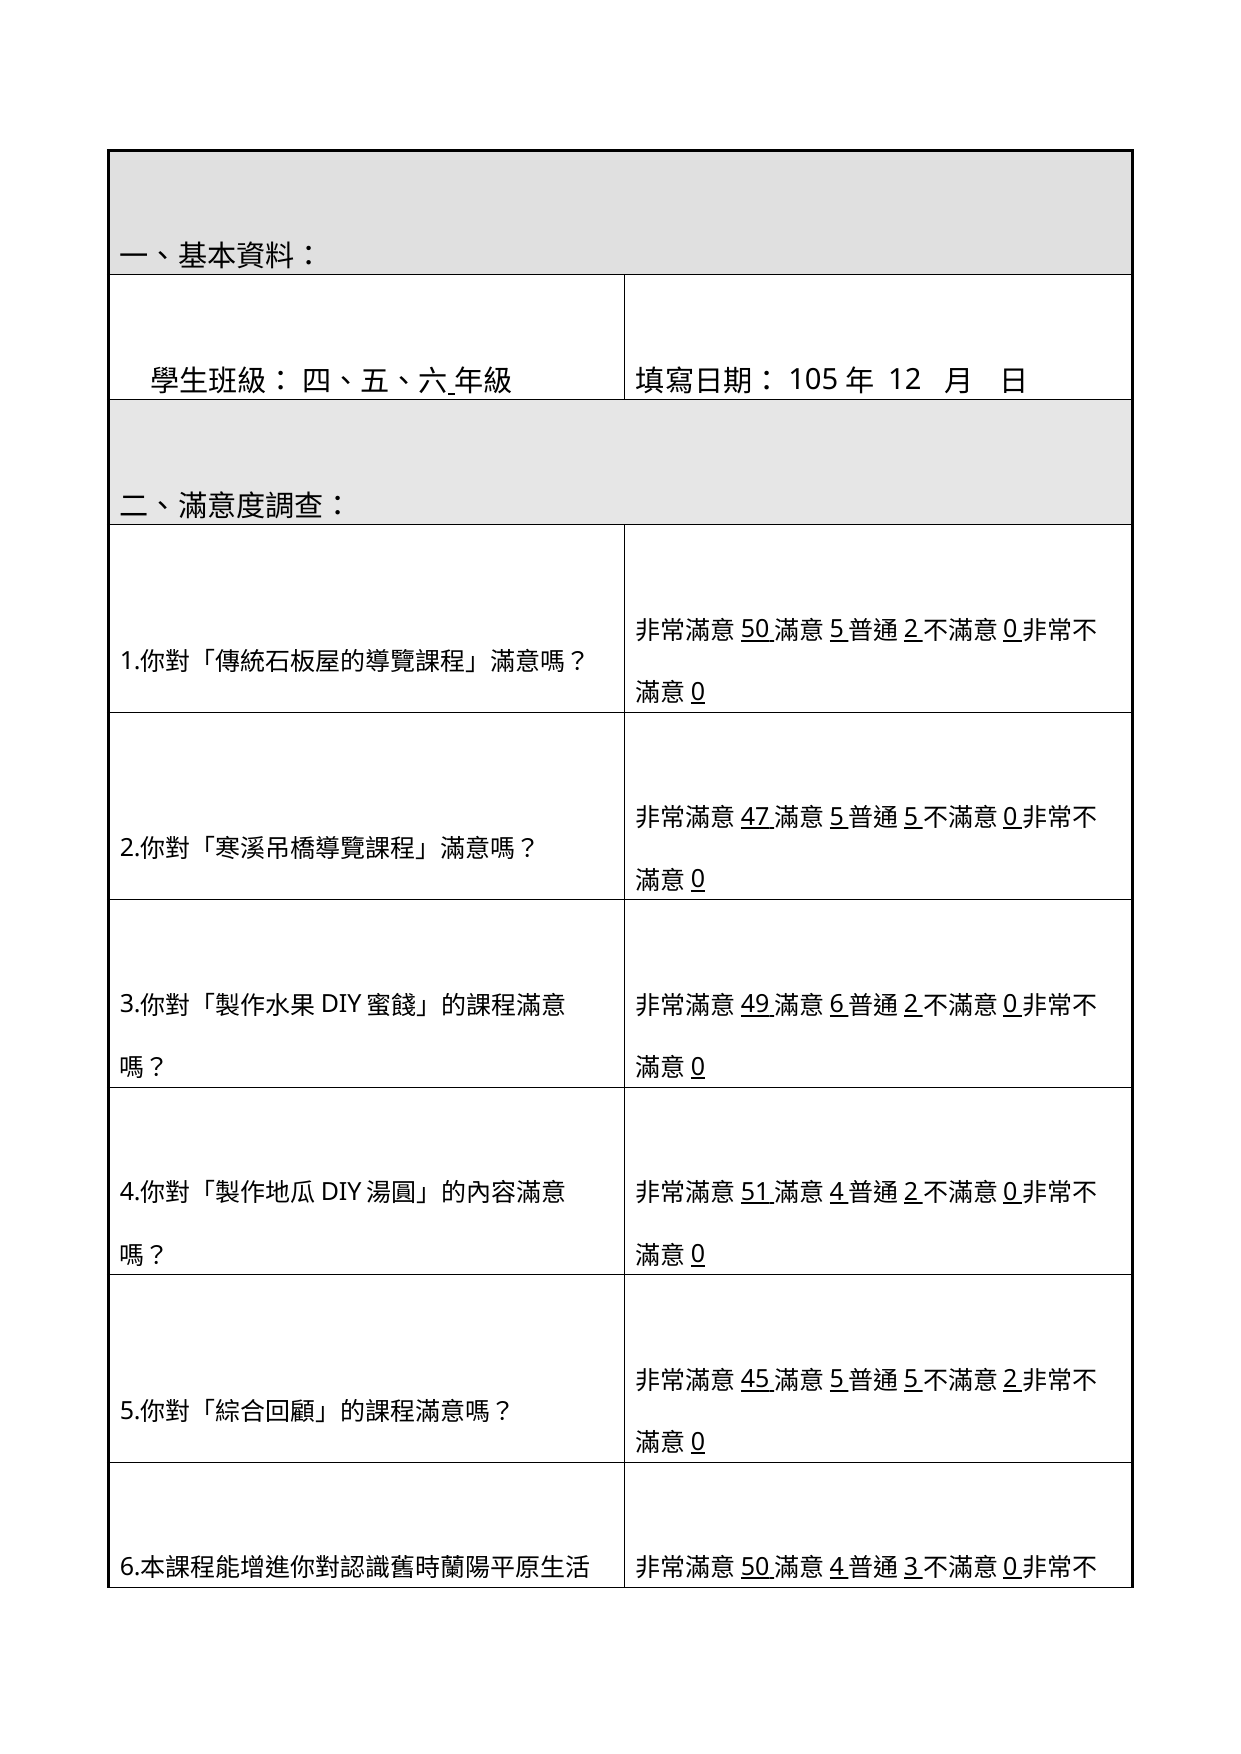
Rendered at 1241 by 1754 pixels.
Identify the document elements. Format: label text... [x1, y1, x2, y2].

table_cell 3.你對「製作水果DIY蜜餞」的課程滿意嗎？ [110, 900, 624, 1087]
table_cell 非常滿意50滿意5普通2不滿意0非常不滿意0 [625, 525, 1131, 712]
table_cell 非常滿意47滿意5普通5不滿意0非常不滿意0 [625, 713, 1131, 899]
table_cell 2.你對「寒溪吊橋導覽課程」滿意嗎？ [110, 713, 624, 899]
table_cell 二、滿意度調查： [110, 400, 1131, 524]
table_cell 6.本課程能增進你對認識舊時蘭陽平原生活 [110, 1463, 624, 1587]
table_cell 填寫日期： 105 年 12 月 日 [625, 275, 1131, 399]
table_cell 學生班級： 四、五、六 年級 [110, 275, 624, 399]
table_cell 1.你對「傳統石板屋的導覽課程」滿意嗎？ [110, 525, 624, 712]
table_cell 非常滿意51滿意4普通2不滿意0非常不滿意0 [625, 1088, 1131, 1274]
table_cell 非常滿意45滿意5普通5不滿意2非常不滿意0 [625, 1275, 1131, 1462]
table_cell 非常滿意50滿意4普通3不滿意0非常不 [625, 1463, 1131, 1587]
table_cell 4.你對「製作地瓜DIY湯圓」的內容滿意嗎？ [110, 1088, 624, 1274]
table_cell 5.你對「綜合回顧」的課程滿意嗎？ [110, 1275, 624, 1462]
table_header 一、基本資料： [110, 152, 1131, 274]
table_cell 非常滿意49滿意6普通2不滿意0非常不滿意0 [625, 900, 1131, 1087]
